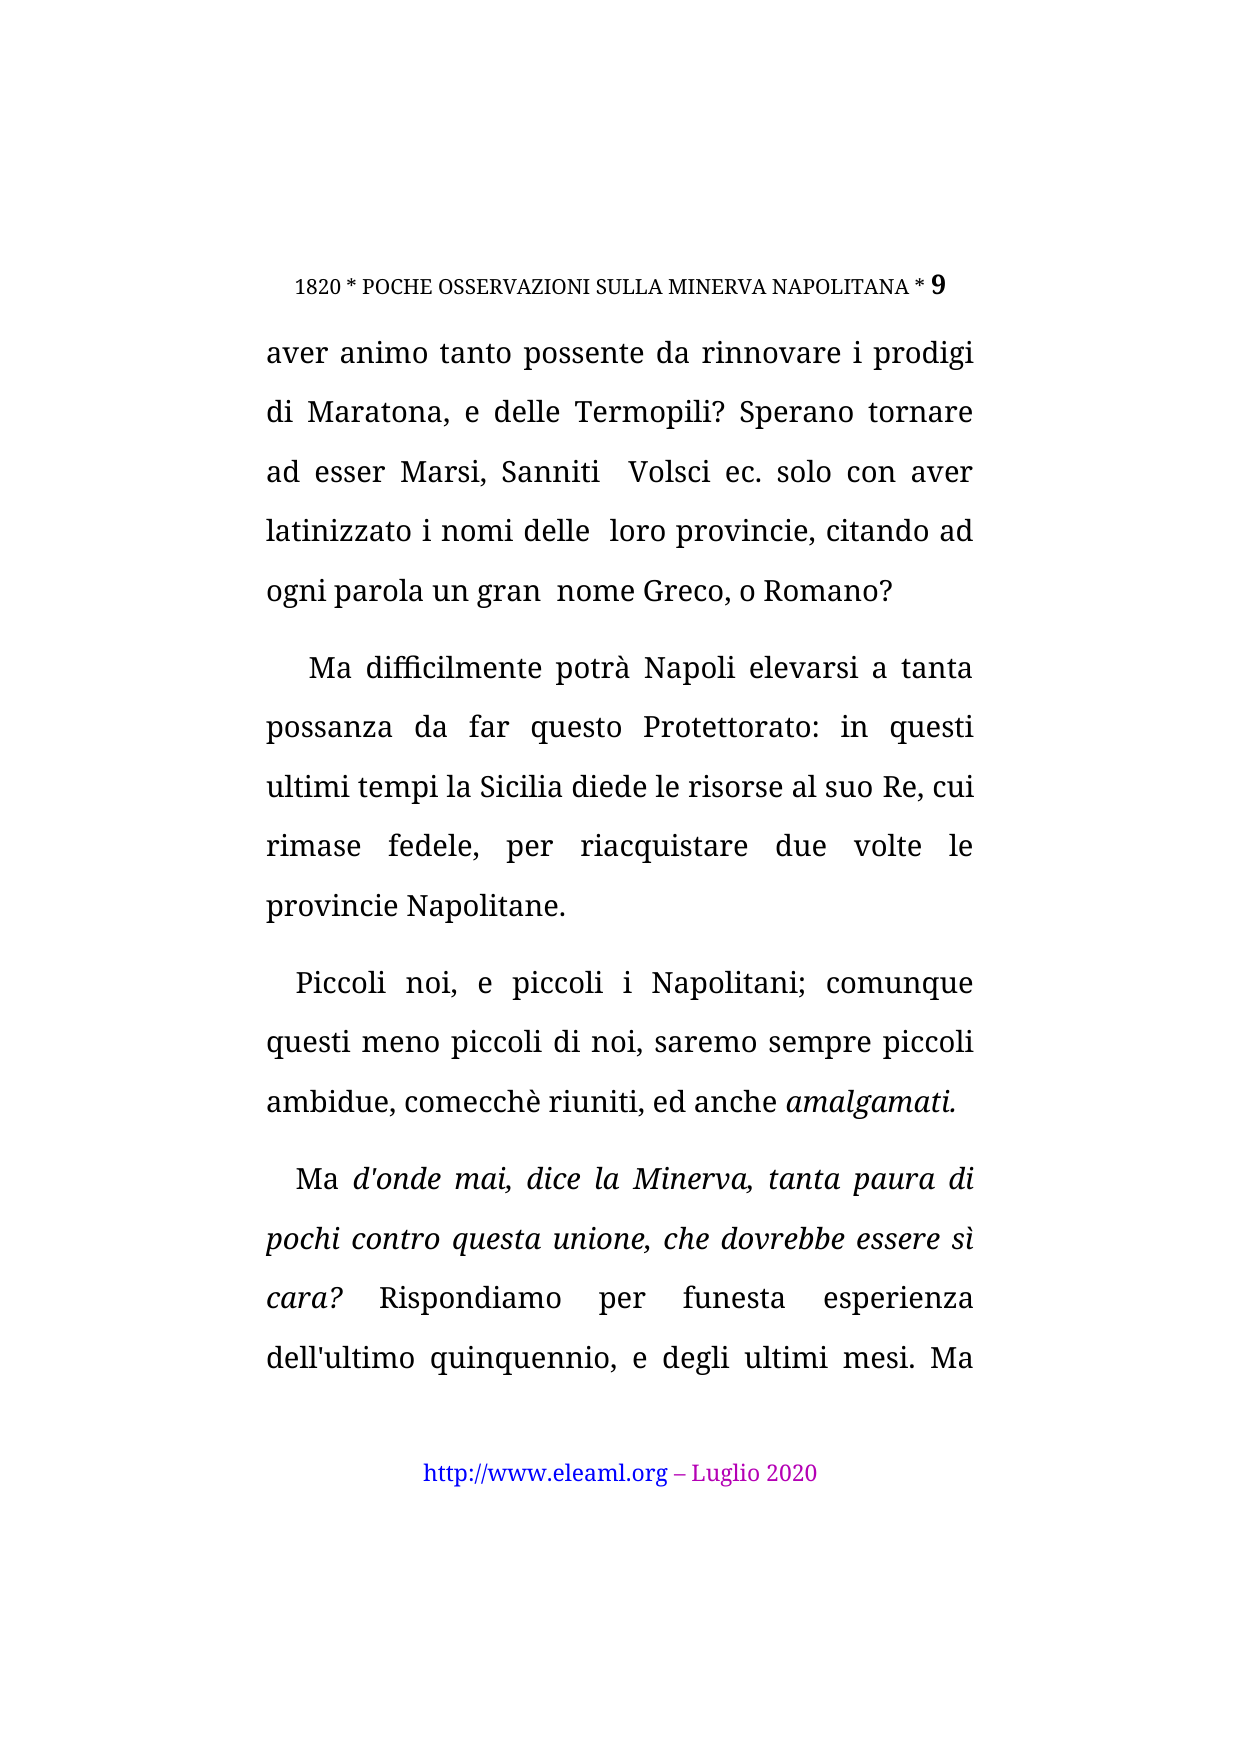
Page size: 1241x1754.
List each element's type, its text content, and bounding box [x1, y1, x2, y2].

text aver animo tanto possente da rinnovare i prodigi di Maratona, e delle Termopili? Sperano tornare ad esser Marsi, Sanniti Volsci ec. solo con aver latinizzato i nomi delle loro provincie, citando ad ogni parola un gran nome Greco, o Romano? [266, 332, 974, 610]
text Piccoli noi, e piccoli i Napolitani; comunque questi meno piccoli di noi, saremo sempre piccoli ambidue, comecchè riuniti, ed anche amalgamati. [266, 962, 974, 1121]
text Ma difficilmente potrà Napoli elevarsi a tanta possanza da far questo Protettorato: in questi ultimi tempi la Sicilia diede le risorse al suo Re, cui rimase fedele, per riacquistare due volte le provincie Napolitane. [266, 647, 974, 925]
text Ma d'onde mai, dice la Minerva, tanta paura di pochi contro questa unione, che dovrebbe essere sì cara? Rispondiamo per funesta esperienza dell'ultimo quinquennio, e degli ultimi mesi. Ma [266, 1158, 974, 1377]
